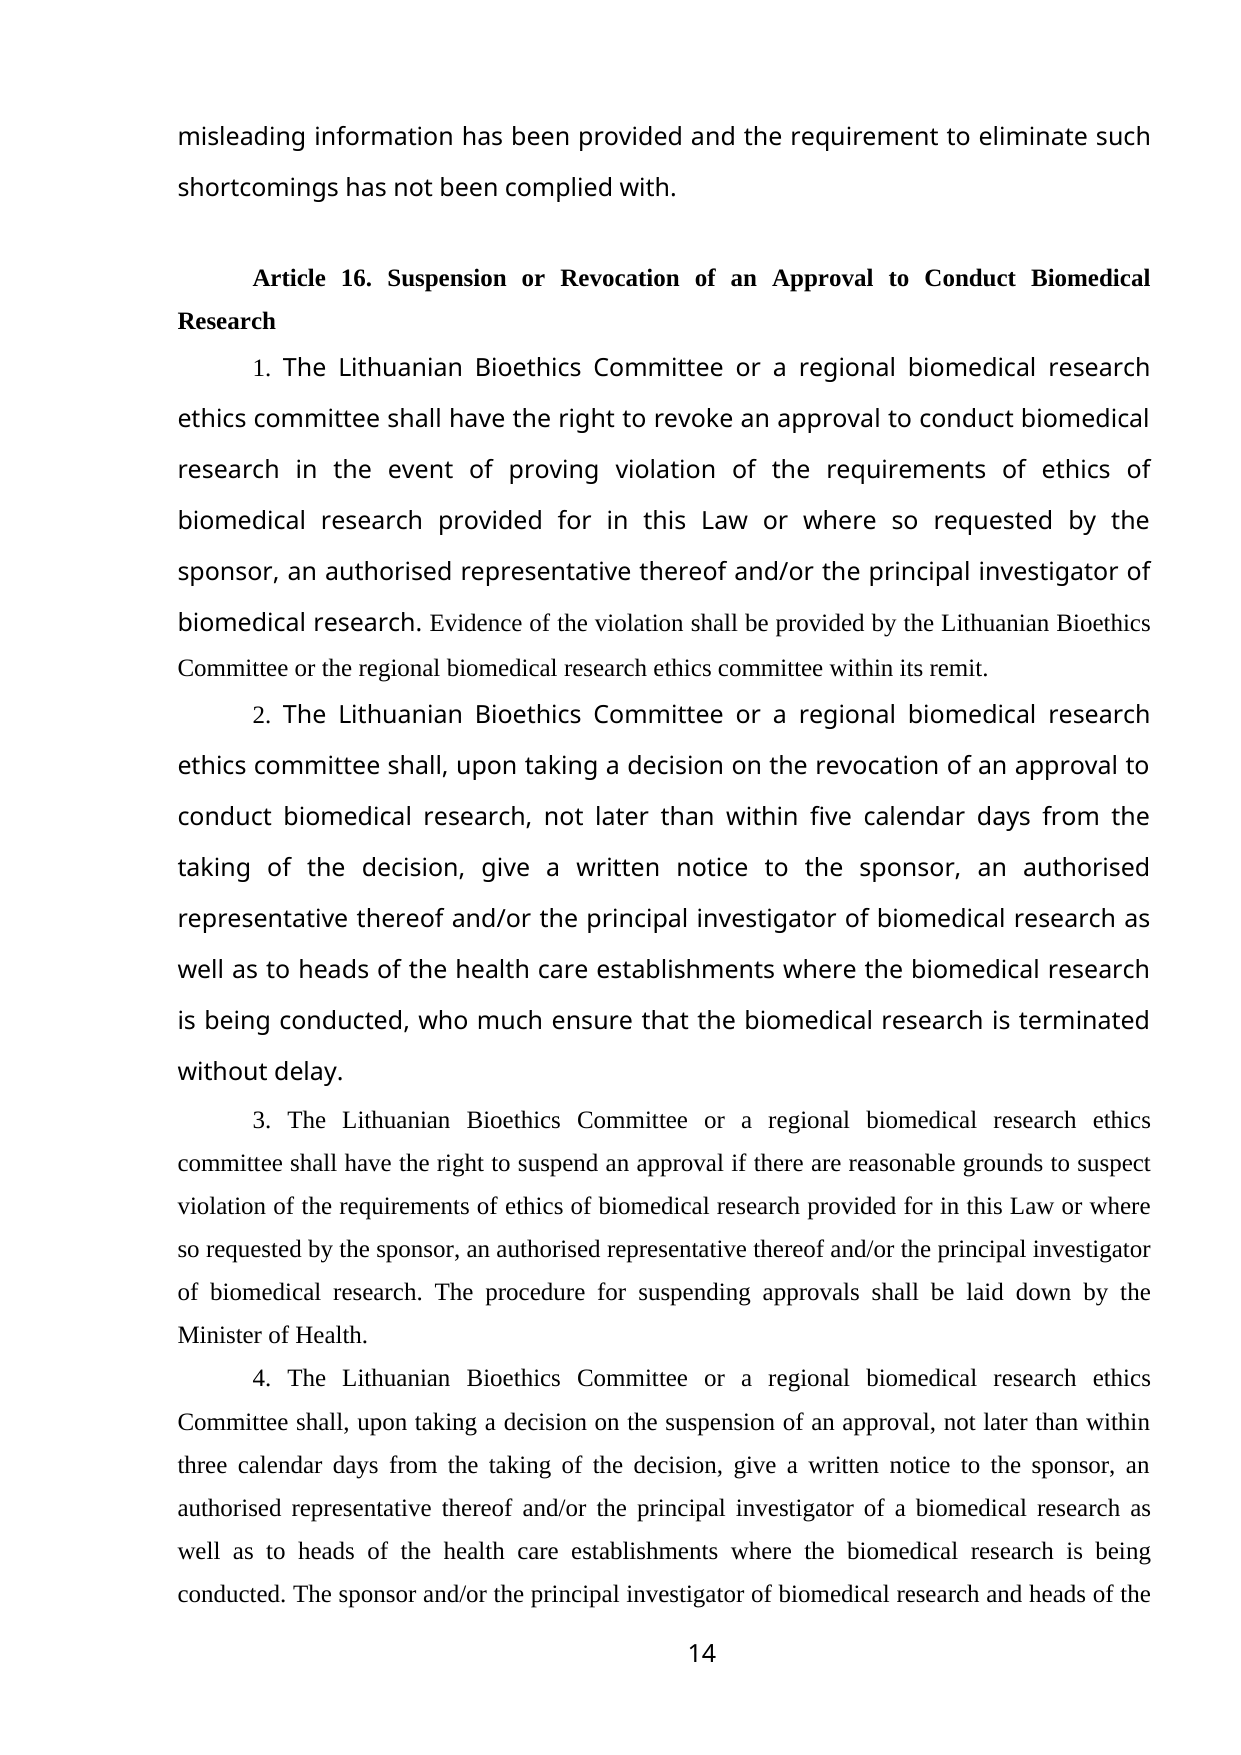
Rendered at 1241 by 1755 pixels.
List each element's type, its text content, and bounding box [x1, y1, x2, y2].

text 3. The Lithuanian Bioethics Committee or a regional biomedical research ethics committee shall have the right to suspend an approval if there are reasonable grounds to suspect violation of the requirements of ethics of biomedical research provided for in this Law or where so requested by the sponsor, an authorised representative thereof and/or the principal investigator of biomedical research. The procedure for suspending approvals shall be laid down by the Minister of Health. [177, 1105, 1152, 1349]
text Article 16. Suspension or Revocation of an Approval to Conduct Biomedical Research [177, 263, 1152, 335]
text 2. The Lithuanian Bioethics Committee or a regional biomedical research ethics committee shall, upon taking a decision on the revocation of an approval to conduct biomedical research, not later than within five calendar days from the taking of the decision, give a written notice to the sponsor, an authorised representative thereof and/or the principal investigator of biomedical research as well as to heads of the health care establishments where the biomedical research is being conducted, who much ensure that the biomedical research is terminated without delay. [177, 696, 1152, 1088]
text misleading information has been provided and the requirement to eliminate such shortcomings has not been complied with. [177, 118, 1152, 203]
text 4. The Lithuanian Bioethics Committee or a regional biomedical research ethics Committee shall, upon taking a decision on the suspension of an approval, not later than within three calendar days from the taking of the decision, give a written notice to the sponsor, an authorised representative thereof and/or the principal investigator of a biomedical research as well as to heads of the health care establishments where the biomedical research is being conducted. The sponsor and/or the principal investigator of biomedical research and heads of the [177, 1363, 1152, 1608]
text 1. The Lithuanian Bioethics Committee or a regional biomedical research ethics committee shall have the right to revoke an approval to conduct biomedical research in the event of proving violation of the requirements of ethics of biomedical research provided for in this Law or where so requested by the sponsor, an authorised representative thereof and/or the principal investigator of biomedical research. Evidence of the violation shall be provided by the Lithuanian Bioethics Committee or the regional biomedical research ethics committee within its remit. [177, 349, 1152, 682]
